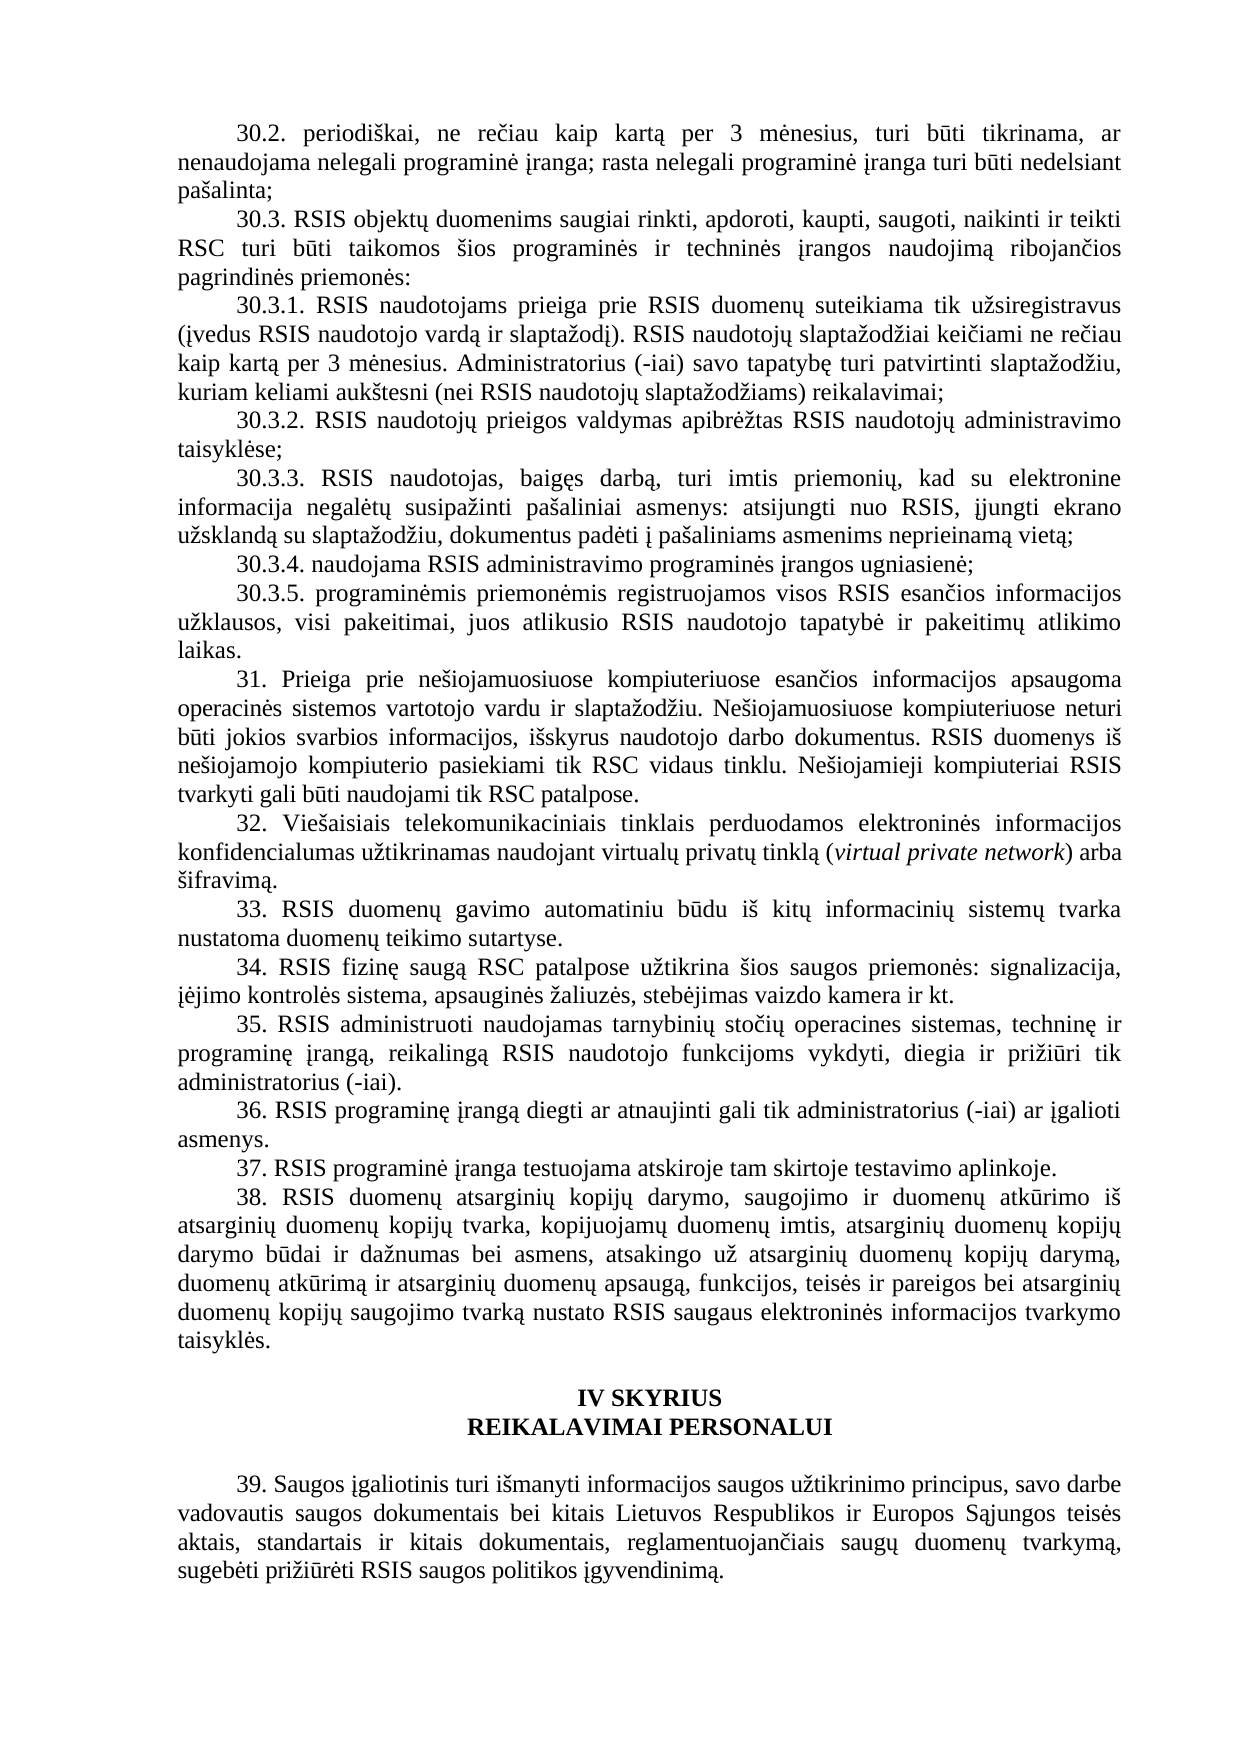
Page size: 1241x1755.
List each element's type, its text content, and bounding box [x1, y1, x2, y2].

text 35. RSIS administruoti naudojamas tarnybinių stočių operacines sistemas, techninę ir programinę įrangą, reikalingą RSIS naudotojo funkcijoms vykdyti, diegia ir prižiūri tik administratorius (-iai). [177, 1009, 1122, 1096]
text 30.2. periodiškai, ne rečiau kaip kartą per 3 mėnesius, turi būti tikrinama, ar nenaudojama nelegali programinė įranga; rasta nelegali programinė įranga turi būti nedelsiant pašalinta; [177, 118, 1122, 204]
text 39. Saugos įgaliotinis turi išmanyti informacijos saugos užtikrinimo principus, savo darbe vadovautis saugos dokumentais bei kitais Lietuvos Respublikos ir Europos Sąjungos teisės aktais, standartais ir kitais dokumentais, reglamentuojančiais saugų duomenų tvarkymą, sugebėti prižiūrėti RSIS saugos politikos įgyvendinimą. [177, 1469, 1122, 1584]
text 31. Prieiga prie nešiojamuosiuose kompiuteriuose esančios informacijos apsaugoma operacinės sistemos vartotojo vardu ir slaptažodžiu. Nešiojamuosiuose kompiuteriuose neturi būti jokios svarbios informacijos, išskyrus naudotojo darbo dokumentus. RSIS duomenys iš nešiojamojo kompiuterio pasiekiami tik RSC vidaus tinklu. Nešiojamieji kompiuteriai RSIS tvarkyti gali būti naudojami tik RSC patalpose. [177, 664, 1122, 808]
text REIKALAVIMAI PERSONALUI [177, 1412, 1122, 1441]
text 34. RSIS fizinę saugą RSC patalpose užtikrina šios saugos priemonės: signalizacija, įėjimo kontrolės sistema, apsauginės žaliuzės, stebėjimas vaizdo kamera ir kt. [177, 952, 1122, 1009]
text 30.3. RSIS objektų duomenims saugiai rinkti, apdoroti, kaupti, saugoti, naikinti ir teikti RSC turi būti taikomos šios programinės ir techninės įrangos naudojimą ribojančios pagrindinės priemonės: [177, 204, 1122, 291]
text 30.3.2. RSIS naudotojų prieigos valdymas apibrėžtas RSIS naudotojų administravimo taisyklėse; [177, 406, 1122, 463]
text 30.3.5. programinėmis priemonėmis registruojamos visos RSIS esančios informacijos užklausos, visi pakeitimai, juos atlikusio RSIS naudotojo tapatybė ir pakeitimų atlikimo laikas. [177, 578, 1122, 664]
text 37. RSIS programinė įranga testuojama atskiroje tam skirtoje testavimo aplinkoje. [177, 1153, 1122, 1182]
text 32. Viešaisiais telekomunikaciniais tinklais perduodamos elektroninės informacijos konfidencialumas užtikrinamas naudojant virtualų privatų tinklą (virtual private network) arba šifravimą. [177, 808, 1122, 894]
text 38. RSIS duomenų atsarginių kopijų darymo, saugojimo ir duomenų atkūrimo iš atsarginių duomenų kopijų tvarka, kopijuojamų duomenų imtis, atsarginių duomenų kopijų darymo būdai ir dažnumas bei asmens, atsakingo už atsarginių duomenų kopijų darymą, duomenų atkūrimą ir atsarginių duomenų apsaugą, funkcijos, teisės ir pareigos bei atsarginių duomenų kopijų saugojimo tvarką nustato RSIS saugaus elektroninės informacijos tvarkymo taisyklės. [177, 1182, 1122, 1354]
text 30.3.4. naudojama RSIS administravimo programinės įrangos ugniasienė; [177, 549, 1122, 578]
text 30.3.3. RSIS naudotojas, baigęs darbą, turi imtis priemonių, kad su elektronine informacija negalėtų susipažinti pašaliniai asmenys: atsijungti nuo RSIS, įjungti ekrano užsklandą su slaptažodžiu, dokumentus padėti į pašaliniams asmenims neprieinamą vietą; [177, 463, 1122, 549]
text IV skyrius [177, 1383, 1122, 1412]
text 36. RSIS programinę įrangą diegti ar atnaujinti gali tik administratorius (-iai) ar įgalioti asmenys. [177, 1096, 1122, 1153]
text 33. RSIS duomenų gavimo automatiniu būdu iš kitų informacinių sistemų tvarka nustatoma duomenų teikimo sutartyse. [177, 894, 1122, 952]
text 30.3.1. RSIS naudotojams prieiga prie RSIS duomenų suteikiama tik užsiregistravus (įvedus RSIS naudotojo vardą ir slaptažodį). RSIS naudotojų slaptažodžiai keičiami ne rečiau kaip kartą per 3 mėnesius. Administratorius (-iai) savo tapatybę turi patvirtinti slaptažodžiu, kuriam keliami aukštesni (nei RSIS naudotojų slaptažodžiams) reikalavimai; [177, 291, 1122, 406]
